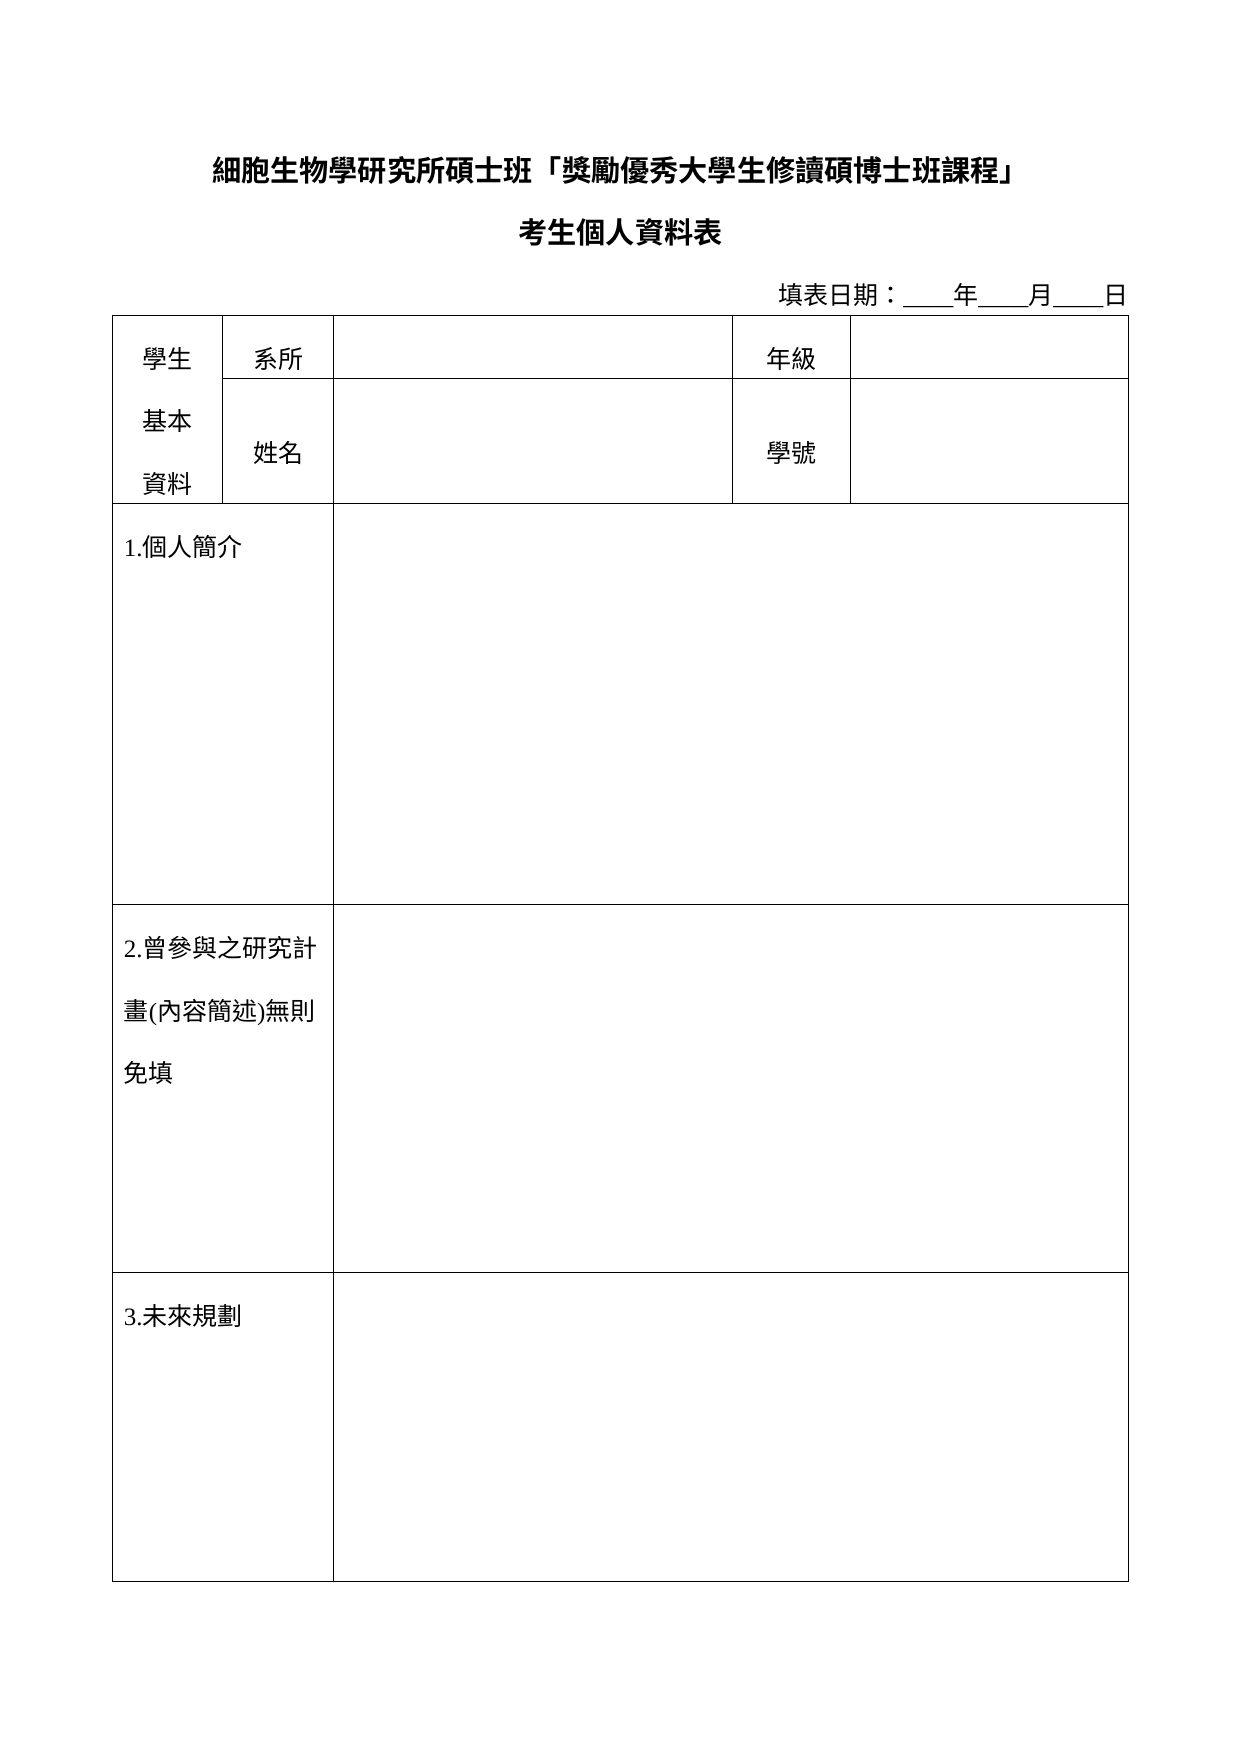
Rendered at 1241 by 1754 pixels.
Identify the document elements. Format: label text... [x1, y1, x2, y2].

table_header 系所 [223, 316, 333, 378]
text 填表日期：____年____月____日 [112, 252, 1128, 314]
text 細胞生物學研究所碩士班「獎勵優秀大學生修讀碩博士班課程」 考生個人資料表 [112, 127, 1128, 252]
table_cell 3.未來規劃 [113, 1273, 333, 1581]
table_cell [334, 1273, 1128, 1581]
table_cell 學號 [733, 379, 850, 503]
table_cell 1.個人簡介 [113, 504, 333, 904]
table_cell [334, 379, 732, 503]
table_header 年級 [733, 316, 850, 378]
table_cell 姓名 [223, 379, 333, 503]
table_cell 2.曾參與之研究計畫(內容簡述)無則免填 [113, 905, 333, 1272]
table_cell [851, 379, 1128, 503]
table_header [851, 316, 1128, 378]
table_header 學生 基本 資料 [113, 316, 222, 503]
table_cell [334, 504, 1128, 904]
table_header [334, 316, 732, 378]
table_cell [334, 905, 1128, 1272]
